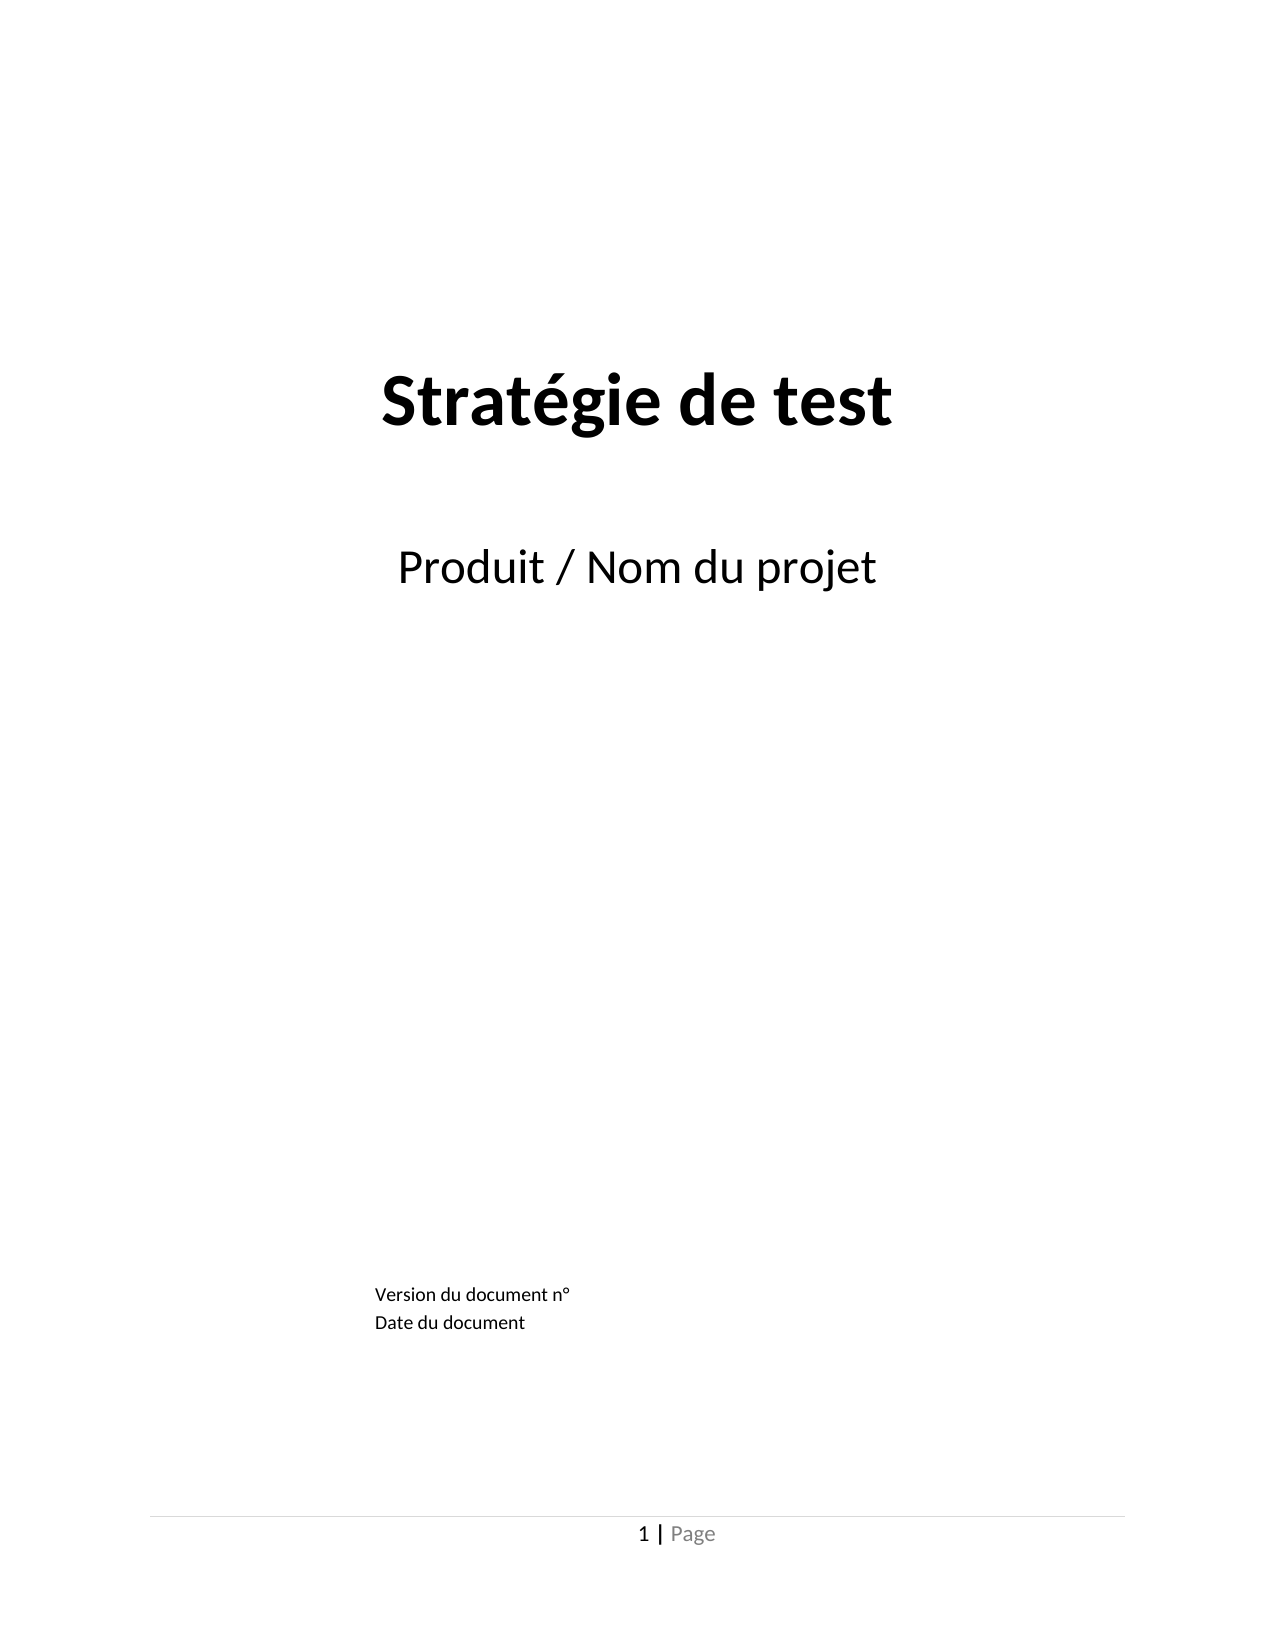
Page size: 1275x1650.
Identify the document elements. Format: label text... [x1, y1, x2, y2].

text Stratégie de test [150, 353, 1125, 444]
text Version du document n° [300, 1282, 742, 1307]
text Produit / Nom du projet [150, 536, 1125, 596]
text Date du document [300, 1310, 742, 1334]
